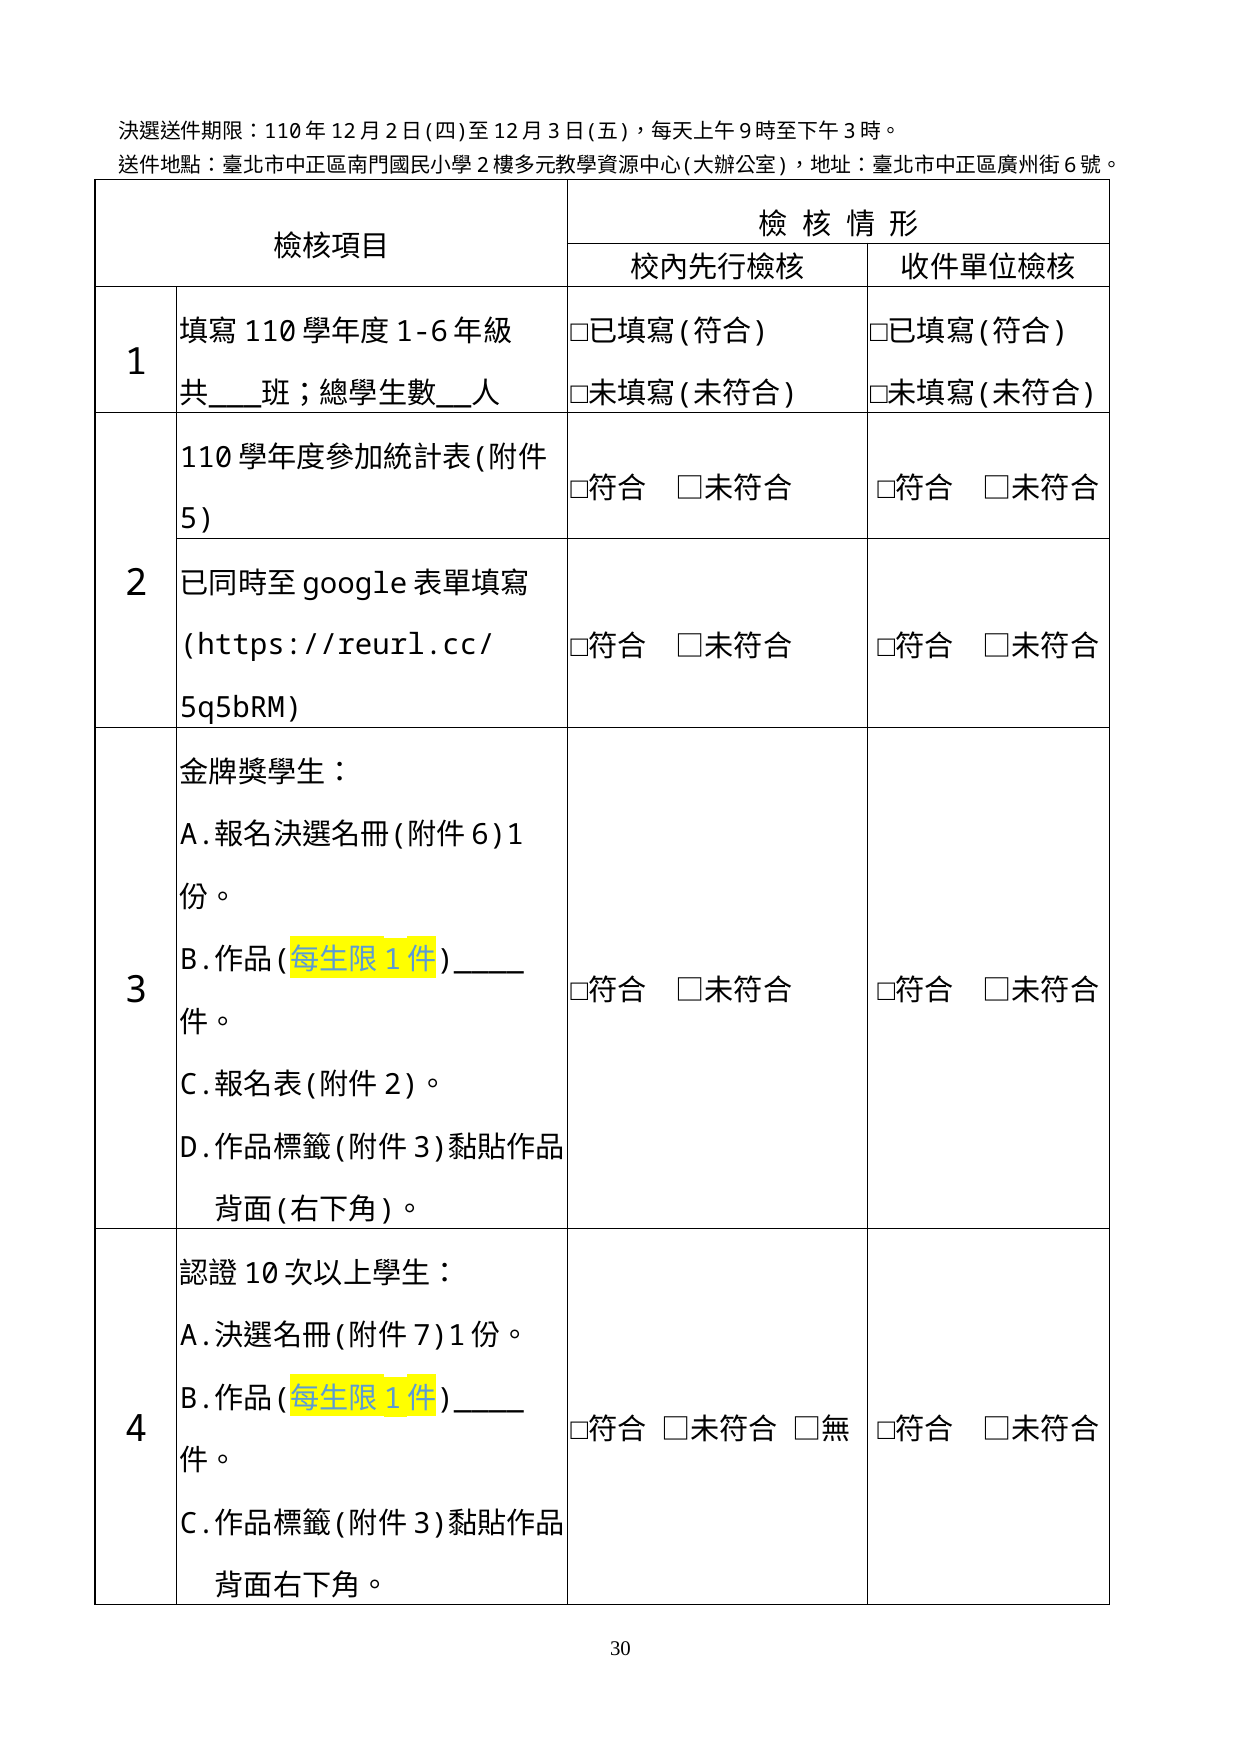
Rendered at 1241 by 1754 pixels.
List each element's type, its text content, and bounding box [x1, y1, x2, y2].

table_cell □已填寫(符合) □未填寫(未符合) [568, 287, 867, 412]
table_header 檢核項目 [96, 180, 567, 286]
table_cell □符合 □未符合 [868, 1229, 1109, 1604]
text 送件地點：臺北市中正區南門國民小學2樓多元教學資源中心(大辦公室)，地址：臺北市中正區廣州街6號。 [118, 146, 1122, 179]
table_cell 填寫110學年度1-6年級 共___班；總學生數__人 [177, 287, 567, 412]
table_cell □符合 □未符合 [568, 728, 867, 1228]
table_cell 4 [96, 1229, 176, 1604]
table_cell 3 [96, 728, 176, 1228]
table_header 檢 核 情 形 [568, 180, 1109, 242]
table_cell 金牌獎學生： A.報名決選名冊(附件6)1份。 B.作品(每生限1件)____件。 C.報名表(附件2)。 D.作品標籤(附件3)黏貼作品 背面(右下角)。 [177, 728, 567, 1228]
table_cell 認證10次以上學生： A.決選名冊(附件7)1份。 B.作品(每生限1件)____件。 C.作品標籤(附件3)黏貼作品 背面右下角。 [177, 1229, 567, 1604]
table_cell □符合 □未符合 □無 [568, 1229, 867, 1604]
table_cell 收件單位檢核 [868, 244, 1109, 286]
table_cell □符合 □未符合 [568, 539, 867, 727]
table_cell 校內先行檢核 [568, 244, 867, 286]
table_cell 已同時至google表單填寫(https://reurl.cc/5q5bRM) [177, 539, 567, 727]
table_cell 2 [96, 413, 176, 727]
table_cell 110學年度參加統計表(附件5) [177, 413, 567, 538]
table_cell □已填寫(符合) □未填寫(未符合) [868, 287, 1109, 412]
text 決選送件期限：110年12月2日(四)至12月3日(五)，每天上午9時至下午3時。 [118, 112, 1122, 146]
table_cell □符合 □未符合 [868, 539, 1109, 727]
table_cell □符合 □未符合 [868, 413, 1109, 538]
table_cell □符合 □未符合 [568, 413, 867, 538]
table_cell □符合 □未符合 [868, 728, 1109, 1228]
table_cell 1 [96, 287, 176, 412]
